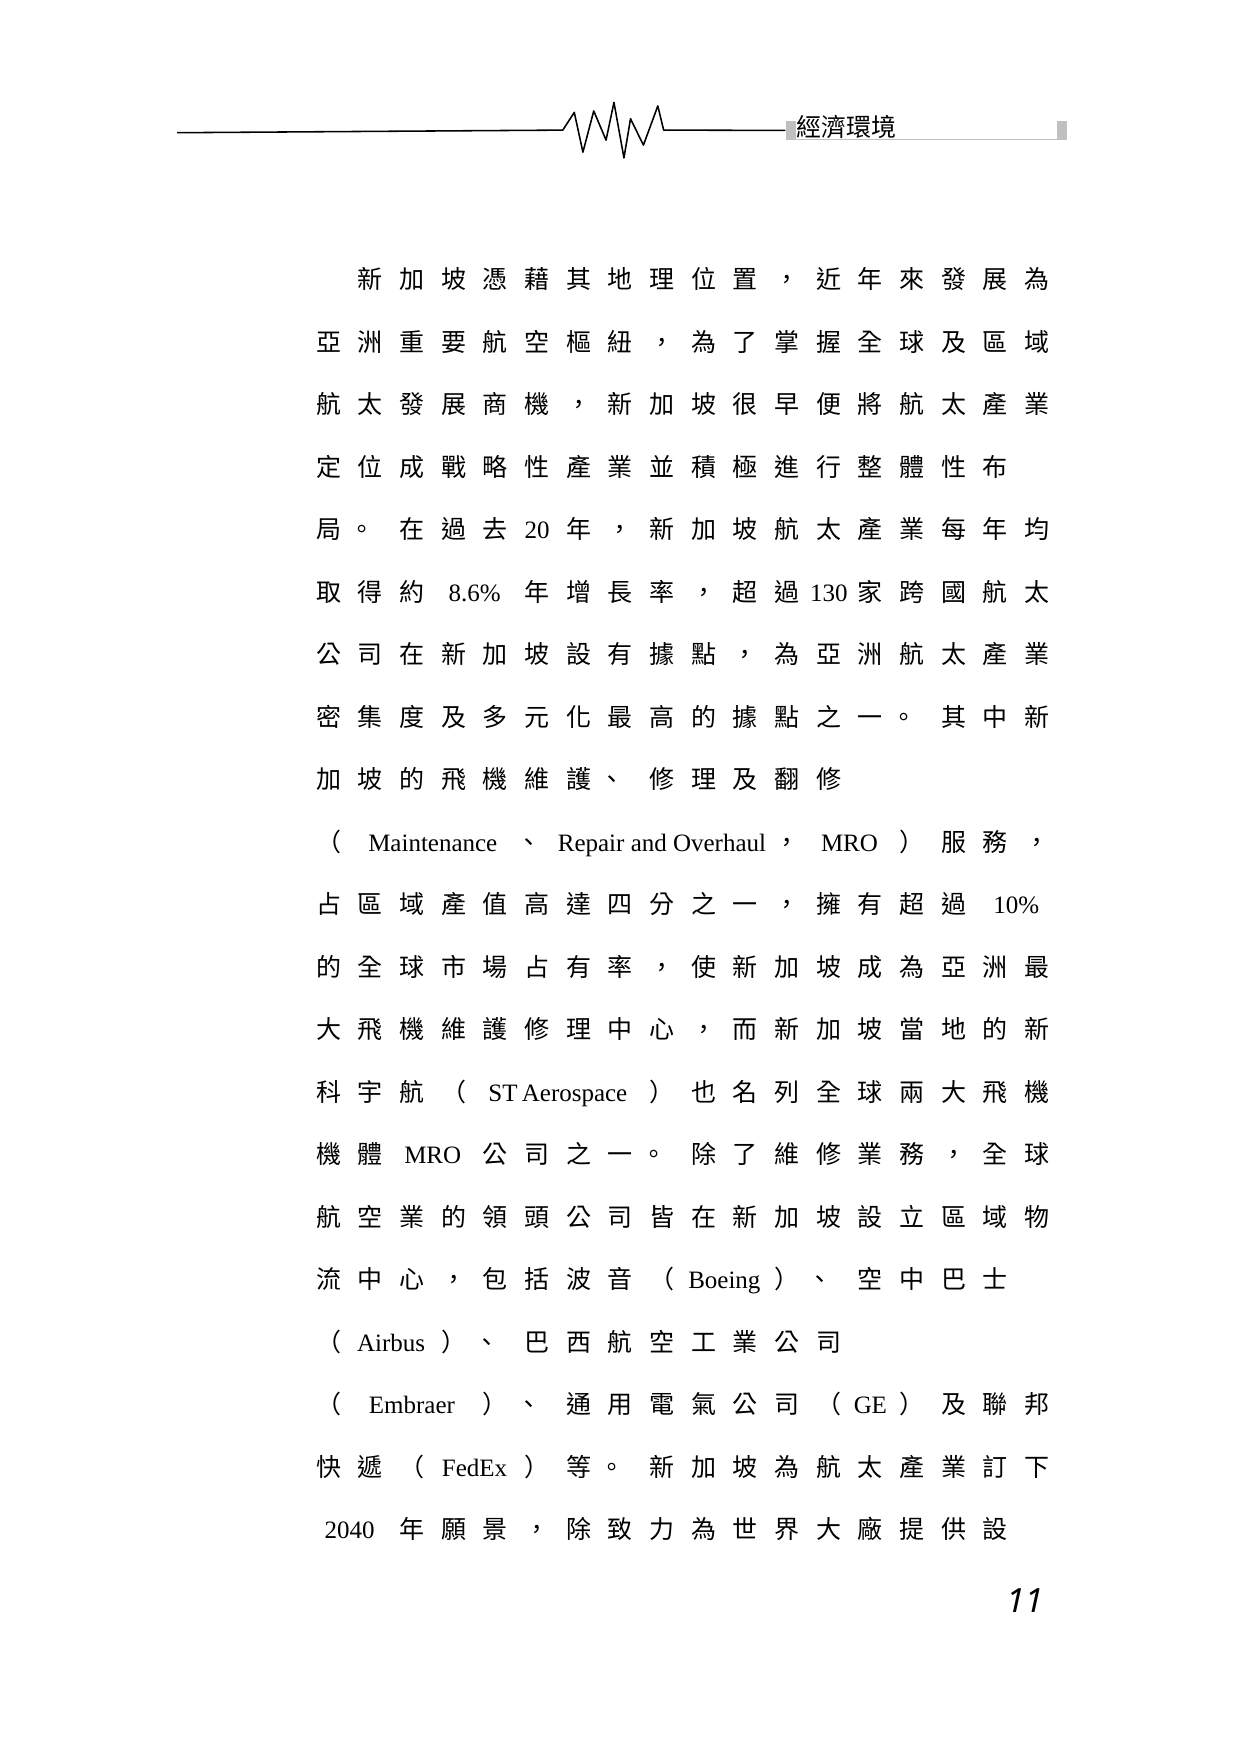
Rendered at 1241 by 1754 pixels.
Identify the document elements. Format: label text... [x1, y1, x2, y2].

text 新加坡憑藉其地理位置，近年來發展為亞洲重要航空樞紐，為了掌握全球及區域航太發展商機，新加坡很早便將航太產業定位成戰略性產業並積極進行整體性布局。在過去20年，新加坡航太產業每年均取得約8.6%年增長率，超過130家跨國航太公司在新加坡設有據點，為亞洲航太產業密集度及多元化最高的據點之一。其中新加坡的飛機維護、修理及翻修（Maintenance、Repair and Overhaul，MRO）服務，占區域產值高達四分之一，擁有超過10%的全球市場占有率，使新加坡成為亞洲最大飛機維護修理中心，而新加坡當地的新科宇航（ST Aerospace）也名列全球兩大飛機機體MRO公司之一。除了維修業務，全球航空業的領頭公司皆在新加坡設立區域物流中心，包括波音（Boeing）、空中巴士（Airbus）、巴西航空工業公司（Embraer）、通用電氣公司（GE）及聯邦快遞（FedEx）等。新加坡為航太產業訂下2040年願景，除致力為世界大廠提供設 [281, 236, 1058, 1549]
